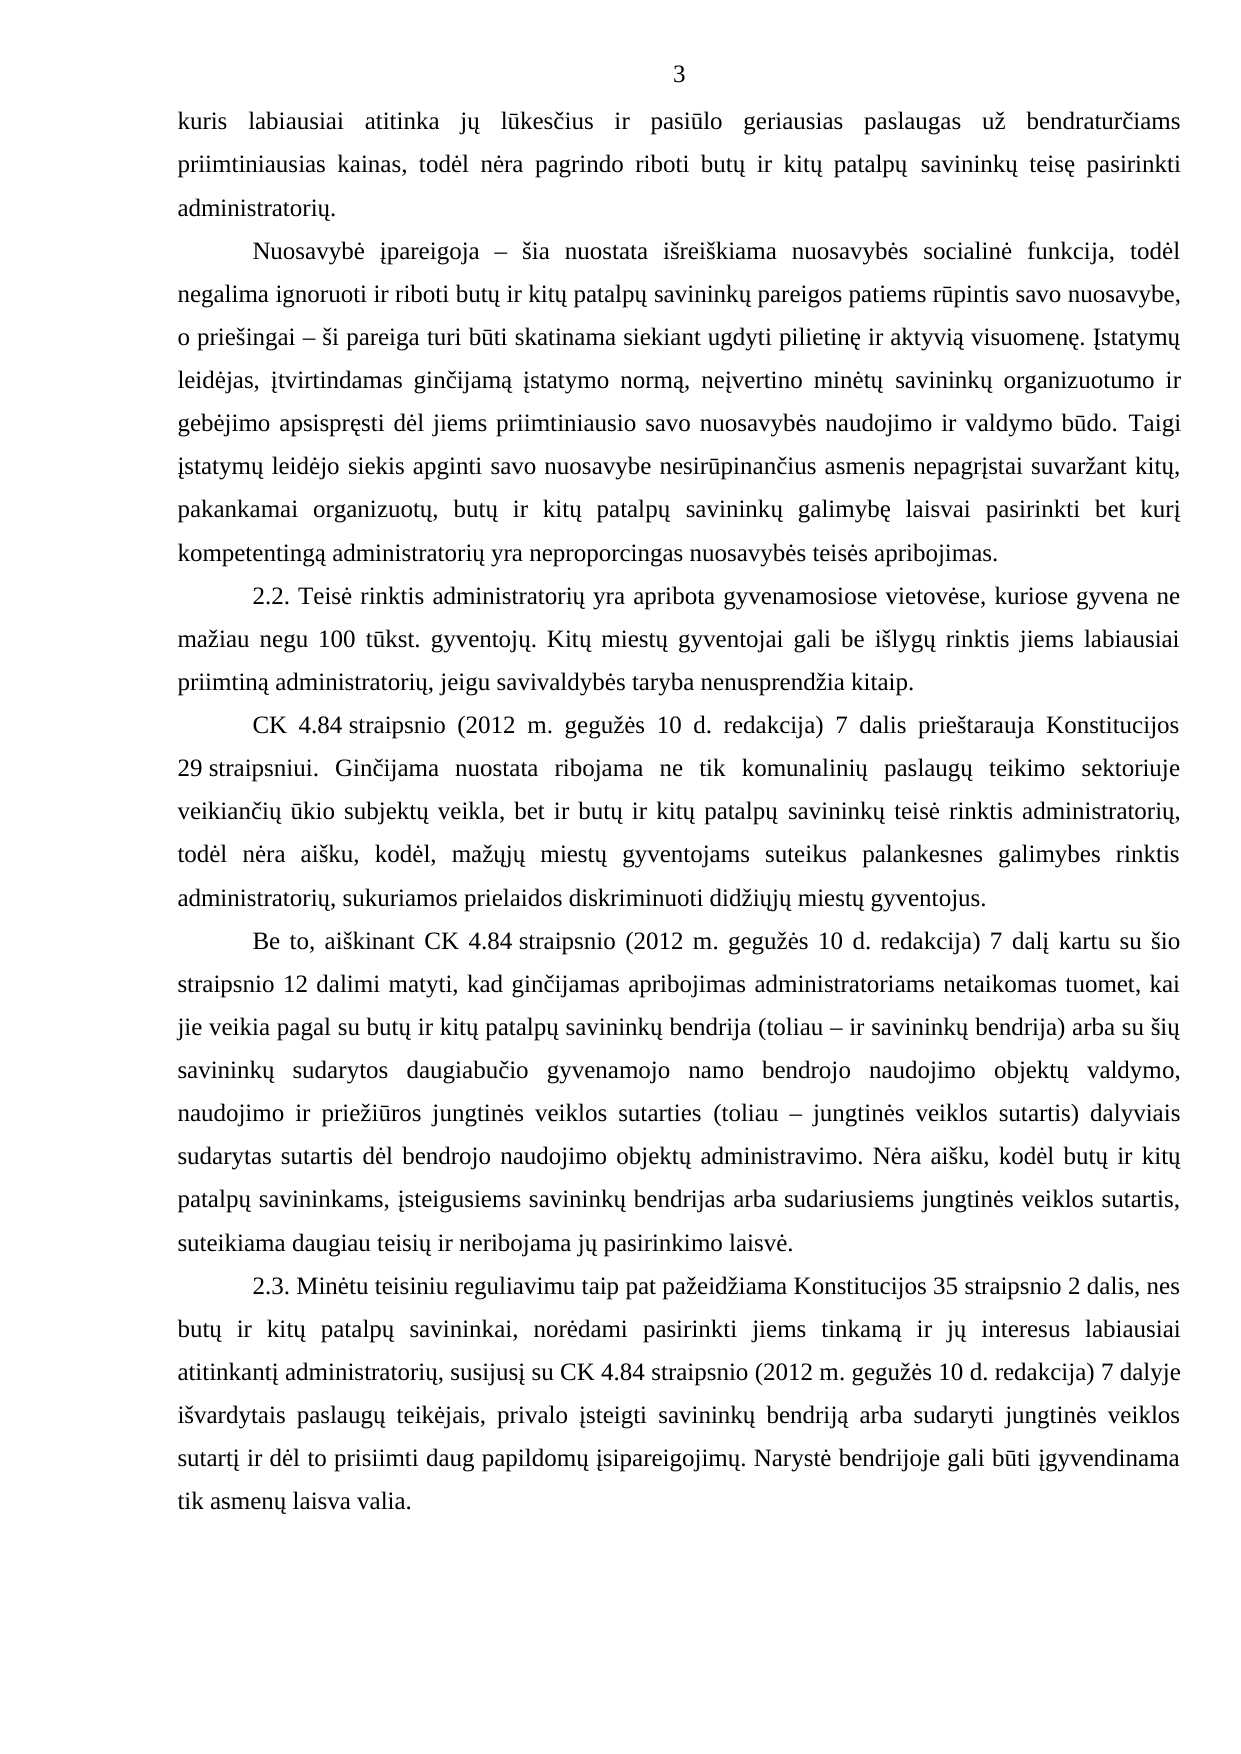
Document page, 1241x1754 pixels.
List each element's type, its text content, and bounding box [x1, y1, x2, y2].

text kuris labiausiai atitinka jų lūkesčius ir pasiūlo geriausias paslaugas už bendraturčiams priimtiniausias kainas, todėl nėra pagrindo riboti butų ir kitų patalpų savininkų teisę pasirinkti administratorių. [177, 106, 1181, 221]
text Be to, aiškinant CK 4.84 straipsnio (2012 m. gegužės 10 d. redakcija) 7 dalį kartu su šio straipsnio 12 dalimi matyti, kad ginčijamas apribojimas administratoriams netaikomas tuomet, kai jie veikia pagal su butų ir kitų patalpų savininkų bendrija (toliau – ir savininkų bendrija) arba su šių savininkų sudarytos daugiabučio gyvenamojo namo bendrojo naudojimo objektų valdymo, naudojimo ir priežiūros jungtinės veiklos sutarties (toliau – jungtinės veiklos sutartis) dalyviais sudarytas sutartis dėl bendrojo naudojimo objektų administravimo. Nėra aišku, kodėl butų ir kitų patalpų savininkams, įsteigusiems savininkų bendrijas arba sudariusiems jungtinės veiklos sutartis, suteikiama daugiau teisių ir neribojama jų pasirinkimo laisvė. [177, 926, 1181, 1256]
text 2.3. Minėtu teisiniu reguliavimu taip pat pažeidžiama Konstitucijos 35 straipsnio 2 dalis, nes butų ir kitų patalpų savininkai, norėdami pasirinkti jiems tinkamą ir jų interesus labiausiai atitinkantį administratorių, susijusį su CK 4.84 straipsnio (2012 m. gegužės 10 d. redakcija) 7 dalyje išvardytais paslaugų teikėjais, privalo įsteigti savininkų bendriją arba sudaryti jungtinės veiklos sutartį ir dėl to prisiimti daug papildomų įsipareigojimų. Narystė bendrijoje gali būti įgyvendinama tik asmenų laisva valia. [177, 1271, 1181, 1515]
text Nuosavybė įpareigoja – šia nuostata išreiškiama nuosavybės socialinė funkcija, todėl negalima ignoruoti ir riboti butų ir kitų patalpų savininkų pareigos patiems rūpintis savo nuosavybe, o priešingai – ši pareiga turi būti skatinama siekiant ugdyti pilietinę ir aktyvią visuomenę. Įstatymų leidėjas, įtvirtindamas ginčijamą įstatymo normą, neįvertino minėtų savininkų organizuotumo ir gebėjimo apsispręsti dėl jiems priimtiniausio savo nuosavybės naudojimo ir valdymo būdo. Taigi įstatymų leidėjo siekis apginti savo nuosavybe nesirūpinančius asmenis nepagrįstai suvaržant kitų, pakankamai organizuotų, butų ir kitų patalpų savininkų galimybę laisvai pasirinkti bet kurį kompetentingą administratorių yra neproporcingas nuosavybės teisės apribojimas. [177, 236, 1181, 566]
text CK 4.84 straipsnio (2012 m. gegužės 10 d. redakcija) 7 dalis prieštarauja Konstitucijos 29 straipsniui. Ginčijama nuostata ribojama ne tik komunalinių paslaugų teikimo sektoriuje veikiančių ūkio subjektų veikla, bet ir butų ir kitų patalpų savininkų teisė rinktis administratorių, todėl nėra aišku, kodėl, mažųjų miestų gyventojams suteikus palankesnes galimybes rinktis administratorių, sukuriamos prielaidos diskriminuoti didžiųjų miestų gyventojus. [177, 710, 1181, 911]
text 2.2. Teisė rinktis administratorių yra apribota gyvenamosiose vietovėse, kuriose gyvena ne mažiau negu 100 tūkst. gyventojų. Kitų miestų gyventojai gali be išlygų rinktis jiems labiausiai priimtiną administratorių, jeigu savivaldybės taryba nenusprendžia kitaip. [177, 581, 1181, 696]
